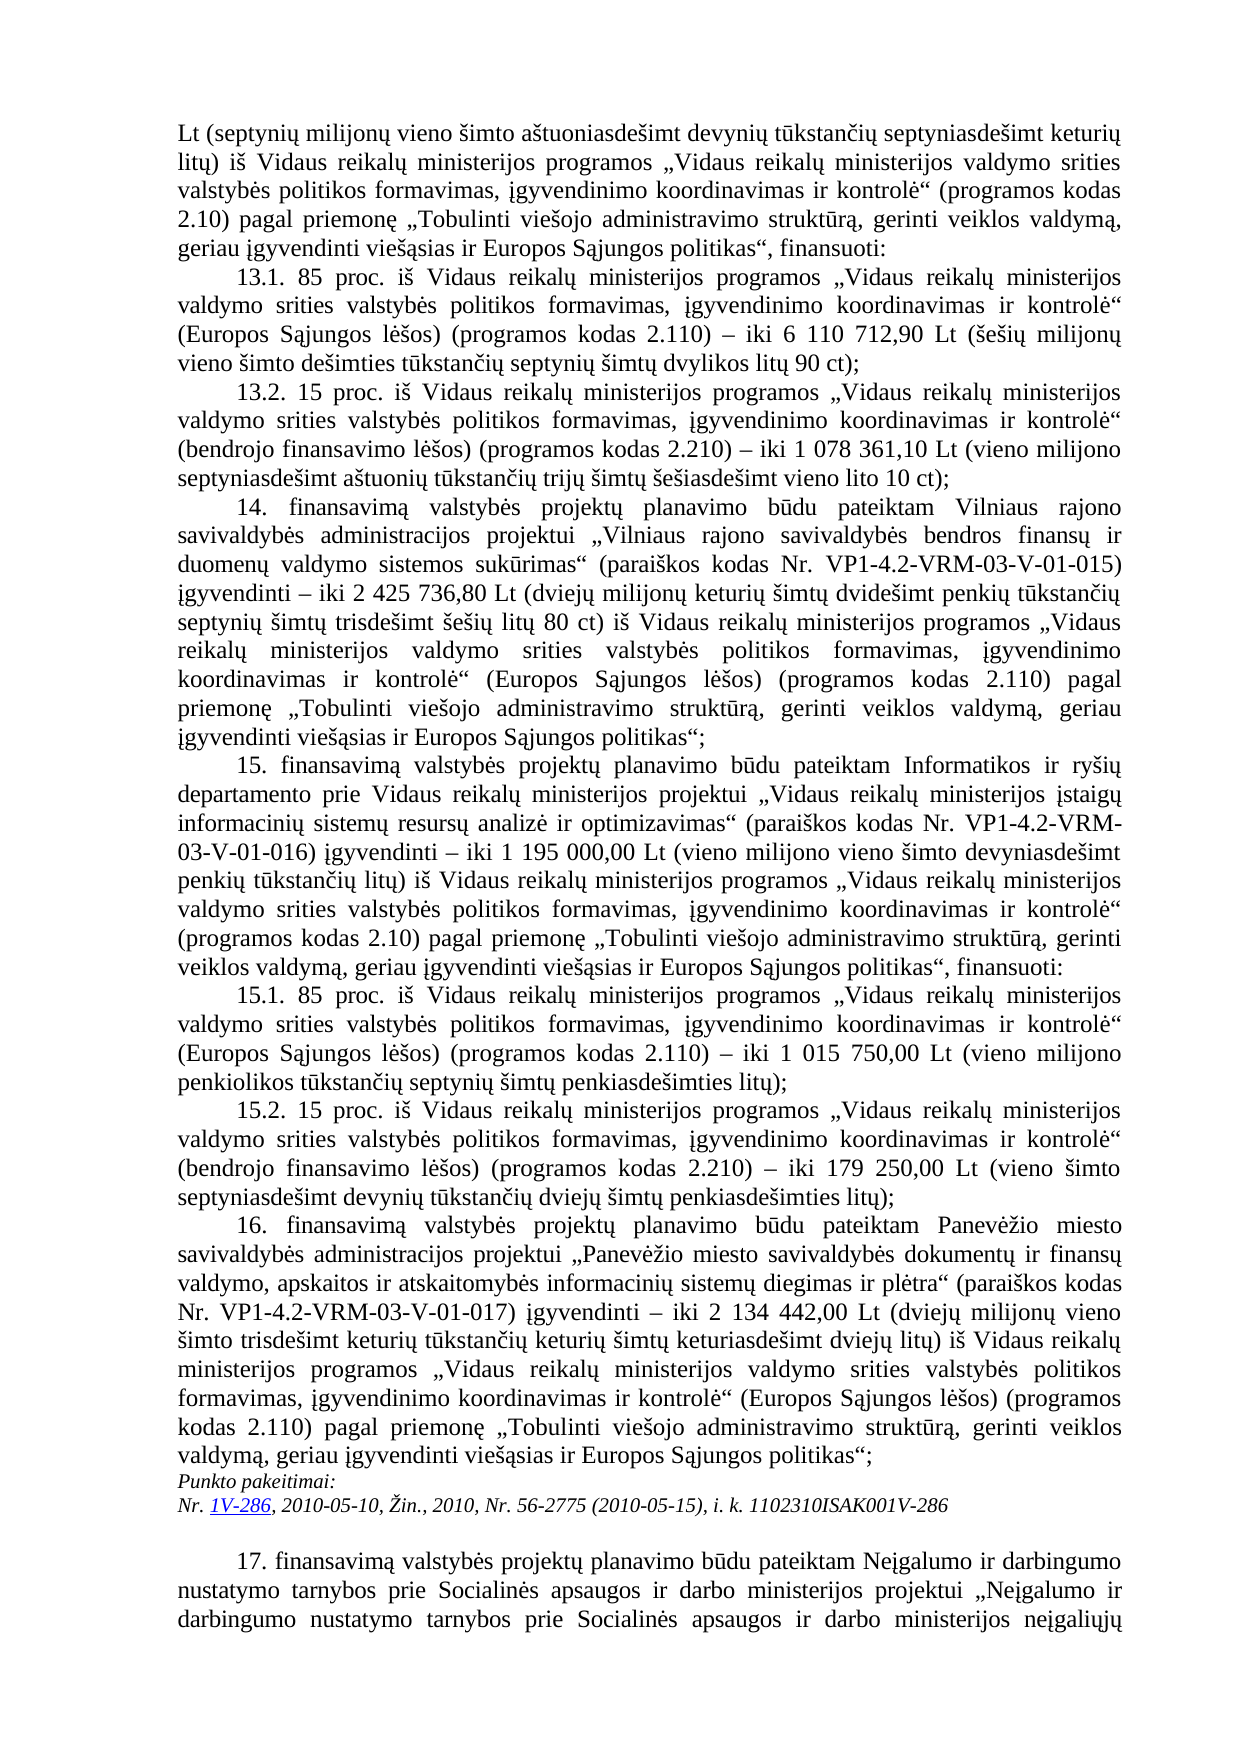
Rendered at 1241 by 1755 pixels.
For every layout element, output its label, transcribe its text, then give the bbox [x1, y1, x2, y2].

text 13.1. 85 proc. iš Vidaus reikalų ministerijos programos „Vidaus reikalų ministerijos valdymo srities valstybės politikos formavimas, įgyvendinimo koordinavimas ir kontrolė“ (Europos Sąjungos lėšos) (programos kodas 2.110) – iki 6 110 712,90 Lt (šešių milijonų vieno šimto dešimties tūkstančių septynių šimtų dvylikos litų 90 ct); [177, 262, 1122, 377]
text 15. finansavimą valstybės projektų planavimo būdu pateiktam Informatikos ir ryšių departamento prie Vidaus reikalų ministerijos projektui „Vidaus reikalų ministerijos įstaigų informacinių sistemų resursų analizė ir optimizavimas“ (paraiškos kodas Nr. VP1-4.2-VRM-03-V-01-016) įgyvendinti – iki 1 195 000,00 Lt (vieno milijono vieno šimto devyniasdešimt penkių tūkstančių litų) iš Vidaus reikalų ministerijos programos „Vidaus reikalų ministerijos valdymo srities valstybės politikos formavimas, įgyvendinimo koordinavimas ir kontrolė“ (programos kodas 2.10) pagal priemonę „Tobulinti viešojo administravimo struktūrą, gerinti veiklos valdymą, geriau įgyvendinti viešąsias ir Europos Sąjungos politikas“, finansuoti: [177, 751, 1122, 981]
text 14. finansavimą valstybės projektų planavimo būdu pateiktam Vilniaus rajono savivaldybės administracijos projektui „Vilniaus rajono savivaldybės bendros finansų ir duomenų valdymo sistemos sukūrimas“ (paraiškos kodas Nr. VP1-4.2-VRM-03-V-01-015) įgyvendinti – iki 2 425 736,80 Lt (dviejų milijonų keturių šimtų dvidešimt penkių tūkstančių septynių šimtų trisdešimt šešių litų 80 ct) iš Vidaus reikalų ministerijos programos „Vidaus reikalų ministerijos valdymo srities valstybės politikos formavimas, įgyvendinimo koordinavimas ir kontrolė“ (Europos Sąjungos lėšos) (programos kodas 2.110) pagal priemonę „Tobulinti viešojo administravimo struktūrą, gerinti veiklos valdymą, geriau įgyvendinti viešąsias ir Europos Sąjungos politikas“; [177, 492, 1122, 751]
text 16. finansavimą valstybės projektų planavimo būdu pateiktam Panevėžio miesto savivaldybės administracijos projektui „Panevėžio miesto savivaldybės dokumentų ir finansų valdymo, apskaitos ir atskaitomybės informacinių sistemų diegimas ir plėtra“ (paraiškos kodas Nr. VP1-4.2-VRM-03-V-01-017) įgyvendinti – iki 2 134 442,00 Lt (dviejų milijonų vieno šimto trisdešimt keturių tūkstančių keturių šimtų keturiasdešimt dviejų litų) iš Vidaus reikalų ministerijos programos „Vidaus reikalų ministerijos valdymo srities valstybės politikos formavimas, įgyvendinimo koordinavimas ir kontrolė“ (Europos Sąjungos lėšos) (programos kodas 2.110) pagal priemonę „Tobulinti viešojo administravimo struktūrą, gerinti veiklos valdymą, geriau įgyvendinti viešąsias ir Europos Sąjungos politikas“; [177, 1211, 1122, 1469]
text Lt (septynių milijonų vieno šimto aštuoniasdešimt devynių tūkstančių septyniasdešimt keturių litų) iš Vidaus reikalų ministerijos programos „Vidaus reikalų ministerijos valdymo srities valstybės politikos formavimas, įgyvendinimo koordinavimas ir kontrolė“ (programos kodas 2.10) pagal priemonę „Tobulinti viešojo administravimo struktūrą, gerinti veiklos valdymą, geriau įgyvendinti viešąsias ir Europos Sąjungos politikas“, finansuoti: [177, 118, 1122, 262]
text 17. finansavimą valstybės projektų planavimo būdu pateiktam Neįgalumo ir darbingumo nustatymo tarnybos prie Socialinės apsaugos ir darbo ministerijos projektui „Neįgalumo ir darbingumo nustatymo tarnybos prie Socialinės apsaugos ir darbo ministerijos neįgaliųjų [177, 1546, 1122, 1632]
text 15.1. 85 proc. iš Vidaus reikalų ministerijos programos „Vidaus reikalų ministerijos valdymo srities valstybės politikos formavimas, įgyvendinimo koordinavimas ir kontrolė“ (Europos Sąjungos lėšos) (programos kodas 2.110) – iki 1 015 750,00 Lt (vieno milijono penkiolikos tūkstančių septynių šimtų penkiasdešimties litų); [177, 981, 1122, 1096]
text 15.2. 15 proc. iš Vidaus reikalų ministerijos programos „Vidaus reikalų ministerijos valdymo srities valstybės politikos formavimas, įgyvendinimo koordinavimas ir kontrolė“ (bendrojo finansavimo lėšos) (programos kodas 2.210) – iki 179 250,00 Lt (vieno šimto septyniasdešimt devynių tūkstančių dviejų šimtų penkiasdešimties litų); [177, 1096, 1122, 1211]
text 13.2. 15 proc. iš Vidaus reikalų ministerijos programos „Vidaus reikalų ministerijos valdymo srities valstybės politikos formavimas, įgyvendinimo koordinavimas ir kontrolė“ (bendrojo finansavimo lėšos) (programos kodas 2.210) – iki 1 078 361,10 Lt (vieno milijono septyniasdešimt aštuonių tūkstančių trijų šimtų šešiasdešimt vieno lito 10 ct); [177, 377, 1122, 492]
text Punkto pakeitimai: [177, 1469, 1122, 1493]
text Nr. 1V-286, 2010-05-10, Žin., 2010, Nr. 56-2775 (2010-05-15), i. k. 1102310ISAK001V-286 [177, 1493, 1122, 1517]
